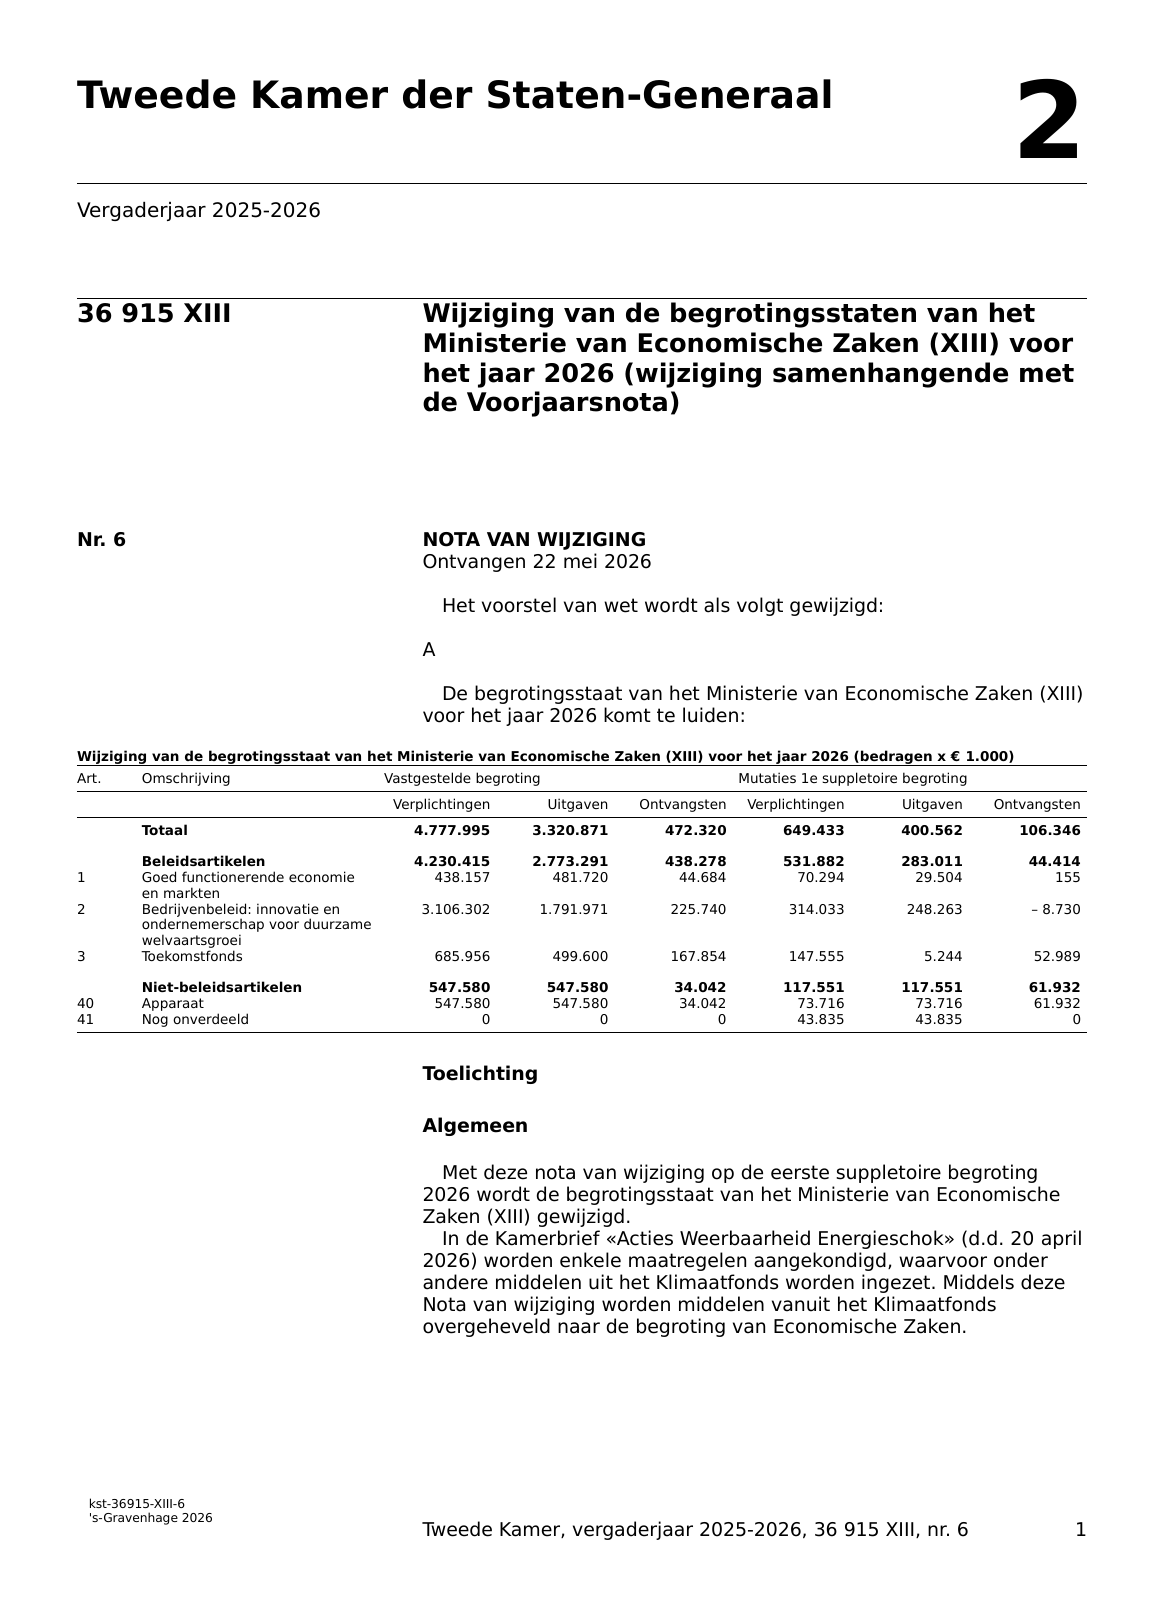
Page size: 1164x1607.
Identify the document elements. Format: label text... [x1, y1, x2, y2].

table_cell Vastgestelde begroting [378, 766, 732, 791]
subtitle 36 915 XIII Wijziging van de begrotingsstaten van het Ministerie van Economische Zaken (XIII) voor het jaar 2026 (wijziging samenhangende met de Voorjaarsnota) [77, 299, 1087, 418]
table_cell 34.042 [614, 996, 732, 1012]
table_cell [732, 964, 850, 980]
table_cell 438.157 [378, 870, 496, 901]
table_cell Totaal [136, 818, 378, 838]
table_cell [850, 839, 968, 854]
table_cell 73.716 [850, 996, 968, 1012]
table_cell [378, 964, 496, 980]
table_cell [136, 792, 378, 817]
table_cell 400.562 [850, 818, 968, 838]
text De begrotingsstaat van het Ministerie van Economische Zaken (XIII) voor het jaar 2026 komt te luiden: [422, 683, 1087, 727]
table_cell 685.956 [378, 949, 496, 964]
table_cell Goed functionerende economie en markten [136, 870, 378, 901]
table_cell 61.932 [969, 980, 1087, 996]
text kst-36915-XIII-6 [88, 1497, 323, 1511]
table_cell 547.580 [496, 980, 614, 996]
table_cell [77, 964, 136, 980]
table_cell 0 [496, 1012, 614, 1032]
table_header 2 [886, 59, 1087, 183]
table_cell 147.555 [732, 949, 850, 964]
table_cell 73.716 [732, 996, 850, 1012]
table_cell Ontvangsten [969, 792, 1087, 817]
table_cell [136, 839, 378, 854]
table_cell 481.720 [496, 870, 614, 901]
table_cell [732, 839, 850, 854]
table_cell [77, 854, 136, 870]
table_cell Apparaat [136, 996, 378, 1012]
table_cell 2 [77, 901, 136, 949]
table_cell 29.504 [850, 870, 968, 901]
table_cell Bedrijvenbeleid: innovatie en ondernemerschap voor duurzame welvaartsgroei [136, 901, 378, 949]
table_cell 70.294 [732, 870, 850, 901]
table_header Wijziging van de begrotingsstaat van het Ministerie van Economische Zaken (XIII) voor het jaar 2026 (bedragen x € 1.000) [77, 749, 1087, 765]
table_cell 40 [77, 996, 136, 1012]
table_cell [77, 792, 136, 817]
table_cell [77, 818, 136, 838]
table_cell 106.346 [969, 818, 1087, 838]
table_cell [496, 964, 614, 980]
table_cell 283.011 [850, 854, 968, 870]
table_cell Uitgaven [850, 792, 968, 817]
table_cell Beleidsartikelen [136, 854, 378, 870]
text 's-Gravenhage 2026 [88, 1511, 323, 1525]
table_cell 43.835 [850, 1012, 968, 1032]
table_cell Toekomstfonds [136, 949, 378, 964]
table_cell 314.033 [732, 901, 850, 949]
table_cell Uitgaven [496, 792, 614, 817]
table_cell 43.835 [732, 1012, 850, 1032]
table_cell 649.433 [732, 818, 850, 838]
table_cell 0 [378, 1012, 496, 1032]
subtitle Toelichting [422, 1063, 1087, 1085]
table_cell 44.684 [614, 870, 732, 901]
table_cell – 8.730 [969, 901, 1087, 949]
table_cell 0 [969, 1012, 1087, 1032]
table_cell [77, 980, 136, 996]
table_cell 547.580 [378, 996, 496, 1012]
table_cell 3 [77, 949, 136, 964]
table_cell 117.551 [732, 980, 850, 996]
table_cell Mutaties 1e suppletoire begroting [732, 766, 1087, 791]
table_cell 0 [614, 1012, 732, 1032]
text Het voorstel van wet wordt als volgt gewijzigd: [422, 595, 1087, 617]
table_cell [378, 839, 496, 854]
table_cell 3.320.871 [496, 818, 614, 838]
table_cell [969, 964, 1087, 980]
table_cell 1.791.971 [496, 901, 614, 949]
table_cell Niet-beleidsartikelen [136, 980, 378, 996]
table_header Tweede Kamer der Staten-Generaal [77, 59, 886, 183]
table_cell 5.244 [850, 949, 968, 964]
table_cell [136, 964, 378, 980]
table_cell Vergaderjaar 2025-2026 [77, 184, 1087, 298]
table_cell 44.414 [969, 854, 1087, 870]
text Ontvangen 22 mei 2026 [422, 551, 1087, 573]
text In de Kamerbrief «Acties Weerbaarheid Energieschok» (d.d. 20 april 2026) worden enkele maatregelen aangekondigd, waarvoor onder andere middelen uit het Klimaatfonds worden ingezet. Middels deze Nota van wĳziging worden middelen vanuit het Klimaatfonds overgeheveld naar de begroting van Economische Zaken. [422, 1228, 1087, 1338]
table_cell [496, 839, 614, 854]
table_cell [614, 839, 732, 854]
table_cell [969, 839, 1087, 854]
table_cell [77, 839, 136, 854]
table_cell Omschrijving [136, 766, 378, 791]
table_cell 52.989 [969, 949, 1087, 964]
table_cell 1 [77, 870, 136, 901]
table_cell 438.278 [614, 854, 732, 870]
table_cell 4.230.415 [378, 854, 496, 870]
table_cell 167.854 [614, 949, 732, 964]
table_cell 472.320 [614, 818, 732, 838]
table_cell 41 [77, 1012, 136, 1032]
table_cell 61.932 [969, 996, 1087, 1012]
table_cell 547.580 [496, 996, 614, 1012]
table_cell 3.106.302 [378, 901, 496, 949]
table_cell 531.882 [732, 854, 850, 870]
table_cell 155 [969, 870, 1087, 901]
table_cell Verplichtingen [378, 792, 496, 817]
table_cell Verplichtingen [732, 792, 850, 817]
table_cell 2.773.291 [496, 854, 614, 870]
subtitle Algemeen [422, 1115, 1087, 1137]
table_cell 34.042 [614, 980, 732, 996]
table_cell 248.263 [850, 901, 968, 949]
table_cell 499.600 [496, 949, 614, 964]
table_cell 117.551 [850, 980, 968, 996]
table_cell Ontvangsten [614, 792, 732, 817]
table_cell 547.580 [378, 980, 496, 996]
table_cell [850, 964, 968, 980]
text Met deze nota van wijziging op de eerste suppletoire begroting 2026 wordt de begrotingsstaat van het Ministerie van Economische Zaken (XIII) gewijzigd. [422, 1162, 1087, 1228]
table_cell 4.777.995 [378, 818, 496, 838]
table_cell Nog onverdeeld [136, 1012, 378, 1032]
subtitle A [422, 639, 1087, 661]
subtitle Nr. 6 NOTA VAN WIJZIGING [77, 529, 1087, 551]
table_cell 225.740 [614, 901, 732, 949]
table_cell [614, 964, 732, 980]
table_cell Art. [77, 766, 136, 791]
